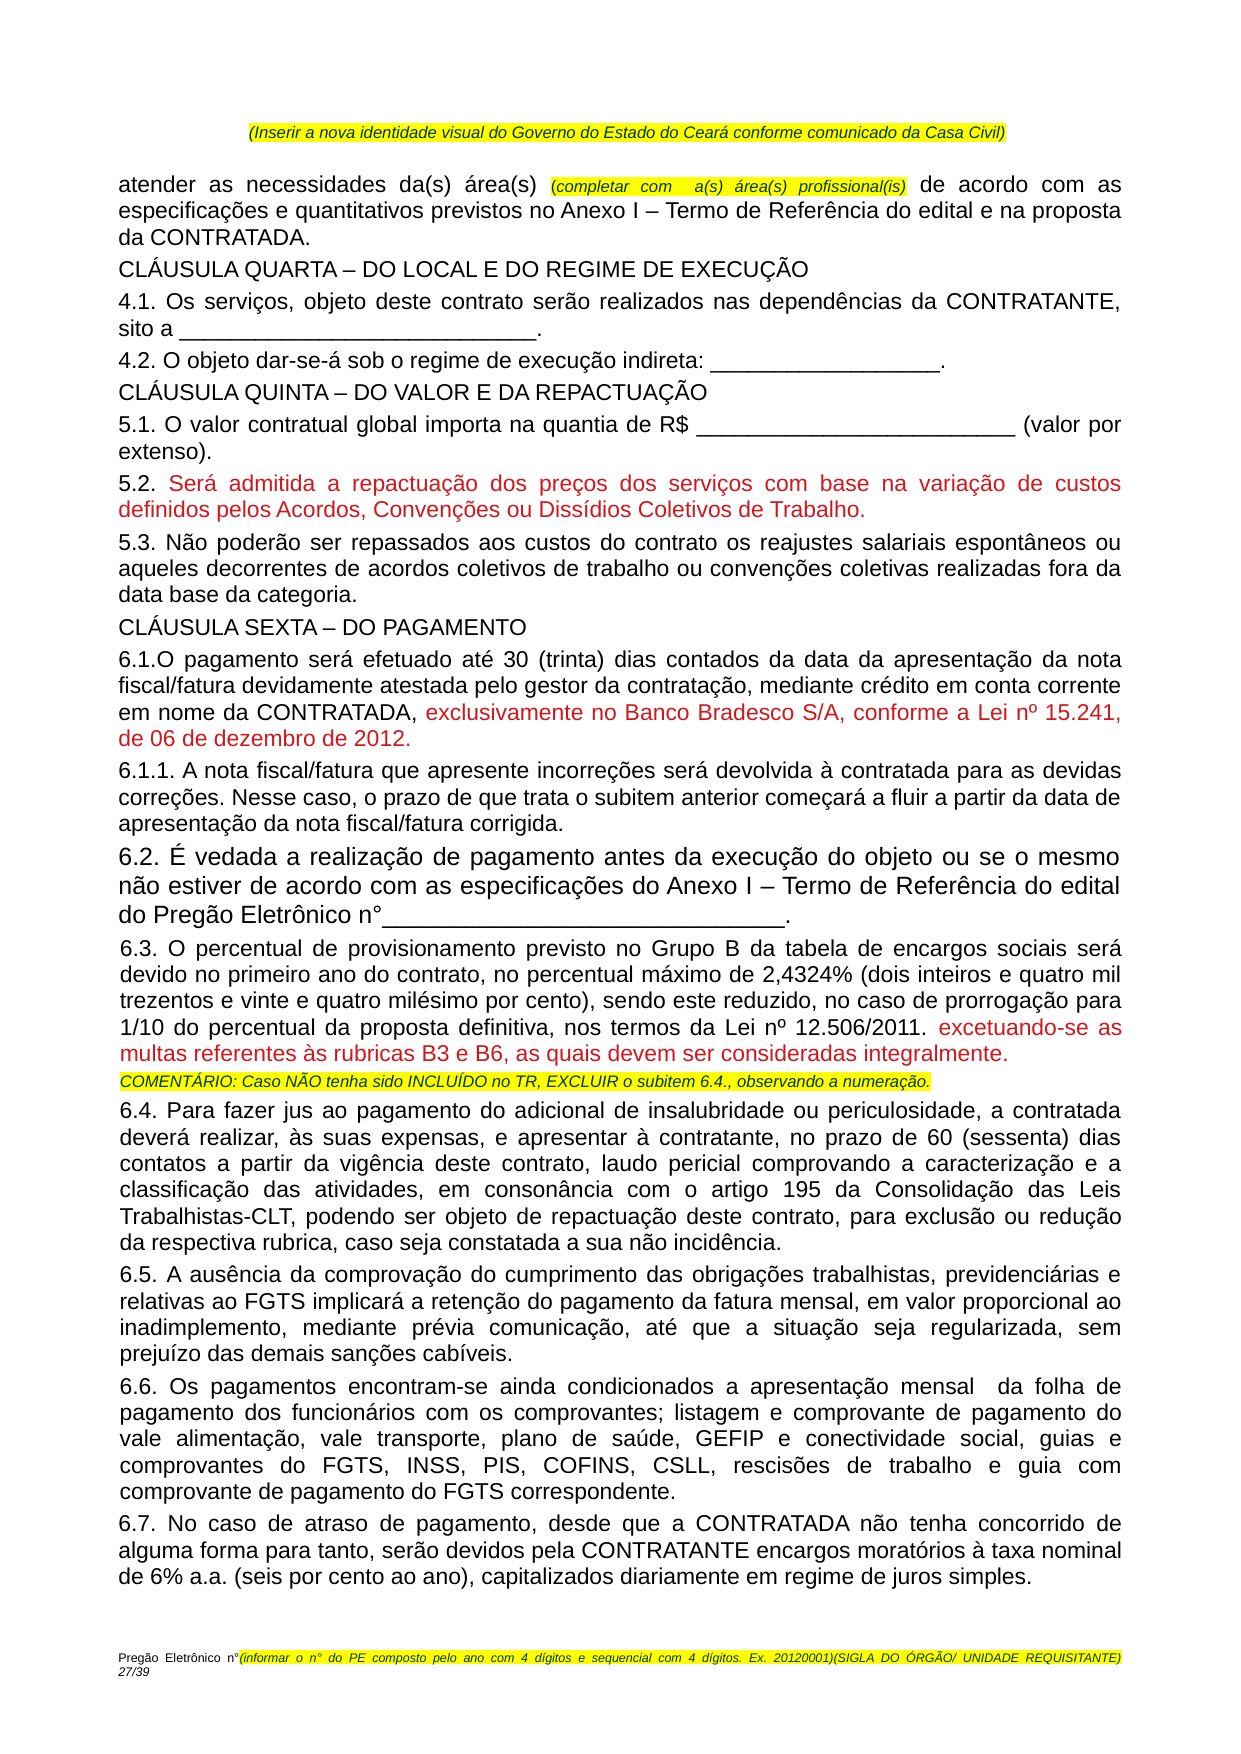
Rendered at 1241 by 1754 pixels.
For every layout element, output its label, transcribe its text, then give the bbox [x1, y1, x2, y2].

text 4.1. Os serviços, objeto deste contrato serão realizados nas dependências da CONTRATANTE, sito a ____________________________. [118, 288, 1122, 341]
text 4.2. O objeto dar-se-á sob o regime de execução indireta: __________________. [118, 347, 1122, 373]
text CLÁUSULA QUARTA – DO LOCAL E DO REGIME DE EXECUÇÃO [118, 256, 1122, 282]
text 6.5. A ausência da comprovação do cumprimento das obrigações trabalhistas, previdenciárias e relativas ao FGTS implicará a retenção do pagamento da fatura mensal, em valor proporcional ao inadimplemento, mediante prévia comunicação, até que a situação seja regularizada, sem prejuízo das demais sanções cabíveis. [119, 1261, 1122, 1367]
text 5.3. Não poderão ser repassados aos custos do contrato os reajustes salariais espontâneos ou aqueles decorrentes de acordos coletivos de trabalho ou convenções coletivas realizadas fora da data base da categoria. [118, 529, 1122, 608]
text 6.1.1. A nota fiscal/fatura que apresente incorreções será devolvida à contratada para as devidas correções. Nesse caso, o prazo de que trata o subitem anterior começará a fluir a partir da data de apresentação da nota fiscal/fatura corrigida. [118, 757, 1122, 836]
text 6.3. O percentual de provisionamento previsto no Grupo B da tabela de encargos sociais será devido no primeiro ano do contrato, no percentual máximo de 2,4324% (dois inteiros e quatro mil trezentos e vinte e quatro milésimo por cento), sendo este reduzido, no caso de prorrogação para 1/10 do percentual da proposta definitiva, nos termos da Lei nº 12.506/2011. excetuando-se as multas referentes às rubricas B3 e B6, as quais devem ser consideradas integralmente. [119, 934, 1122, 1066]
text 5.1. O valor contratual global importa na quantia de R$ _________________________ (valor por extenso). [118, 411, 1122, 464]
text 6.4. Para fazer jus ao pagamento do adicional de insalubridade ou periculosidade, a contratada deverá realizar, às suas expensas, e apresentar à contratante, no prazo de 60 (sessenta) dias contatos a partir da vigência deste contrato, laudo pericial comprovando a caracterização e a classificação das atividades, em consonância com o artigo 195 da Consolidação das Leis Trabalhistas-CLT, podendo ser objeto de repactuação deste contrato, para exclusão ou redução da respectiva rubrica, caso seja constatada a sua não incidência. [119, 1097, 1122, 1255]
text CLÁUSULA QUINTA – DO VALOR E DA REPACTUAÇÃO [118, 379, 1122, 405]
text 6.2. É vedada a realização de pagamento antes da execução do objeto ou se o mesmo não estiver de acordo com as especificações do Anexo I – Termo de Referência do edital do Pregão Eletrônico n°_____________________________. [118, 842, 1122, 928]
text 5.2. Será admitida a repactuação dos preços dos serviços com base na variação de custos definidos pelos Acordos, Convenções ou Dissídios Coletivos de Trabalho. [118, 470, 1122, 523]
text COMENTÁRIO: Caso NÃO tenha sido INCLUÍDO no TR, EXCLUIR o subitem 6.4., observando a numeração. [119, 1072, 1122, 1091]
text 6.6. Os pagamentos encontram-se ainda condicionados a apresentação mensal da folha de pagamento dos funcionários com os comprovantes; listagem e comprovante de pagamento do vale alimentação, vale transporte, plano de saúde, GEFIP e conectividade social, guias e comprovantes do FGTS, INSS, PIS, COFINS, CSLL, rescisões de trabalho e guia com comprovante de pagamento do FGTS correspondente. [119, 1373, 1122, 1504]
text 6.1.O pagamento será efetuado até 30 (trinta) dias contados da data da apresentação da nota fiscal/fatura devidamente atestada pelo gestor da contratação, mediante crédito em conta corrente em nome da CONTRATADA, exclusivamente no Banco Bradesco S/A, conforme a Lei nº 15.241, de 06 de dezembro de 2012. [118, 646, 1122, 751]
text 6.7. No caso de atraso de pagamento, desde que a CONTRATADA não tenha concorrido de alguma forma para tanto, serão devidos pela CONTRATANTE encargos moratórios à taxa nominal de 6% a.a. (seis por cento ao ano), capitalizados diariamente em regime de juros simples. [118, 1510, 1122, 1589]
text atender as necessidades da(s) área(s) (completar com a(s) área(s) profissional(is) de acordo com as especificações e quantitativos previstos no Anexo I – Termo de Referência do edital e na proposta da CONTRATADA. [118, 171, 1122, 250]
text CLÁUSULA SEXTA – DO PAGAMENTO [118, 614, 1122, 640]
